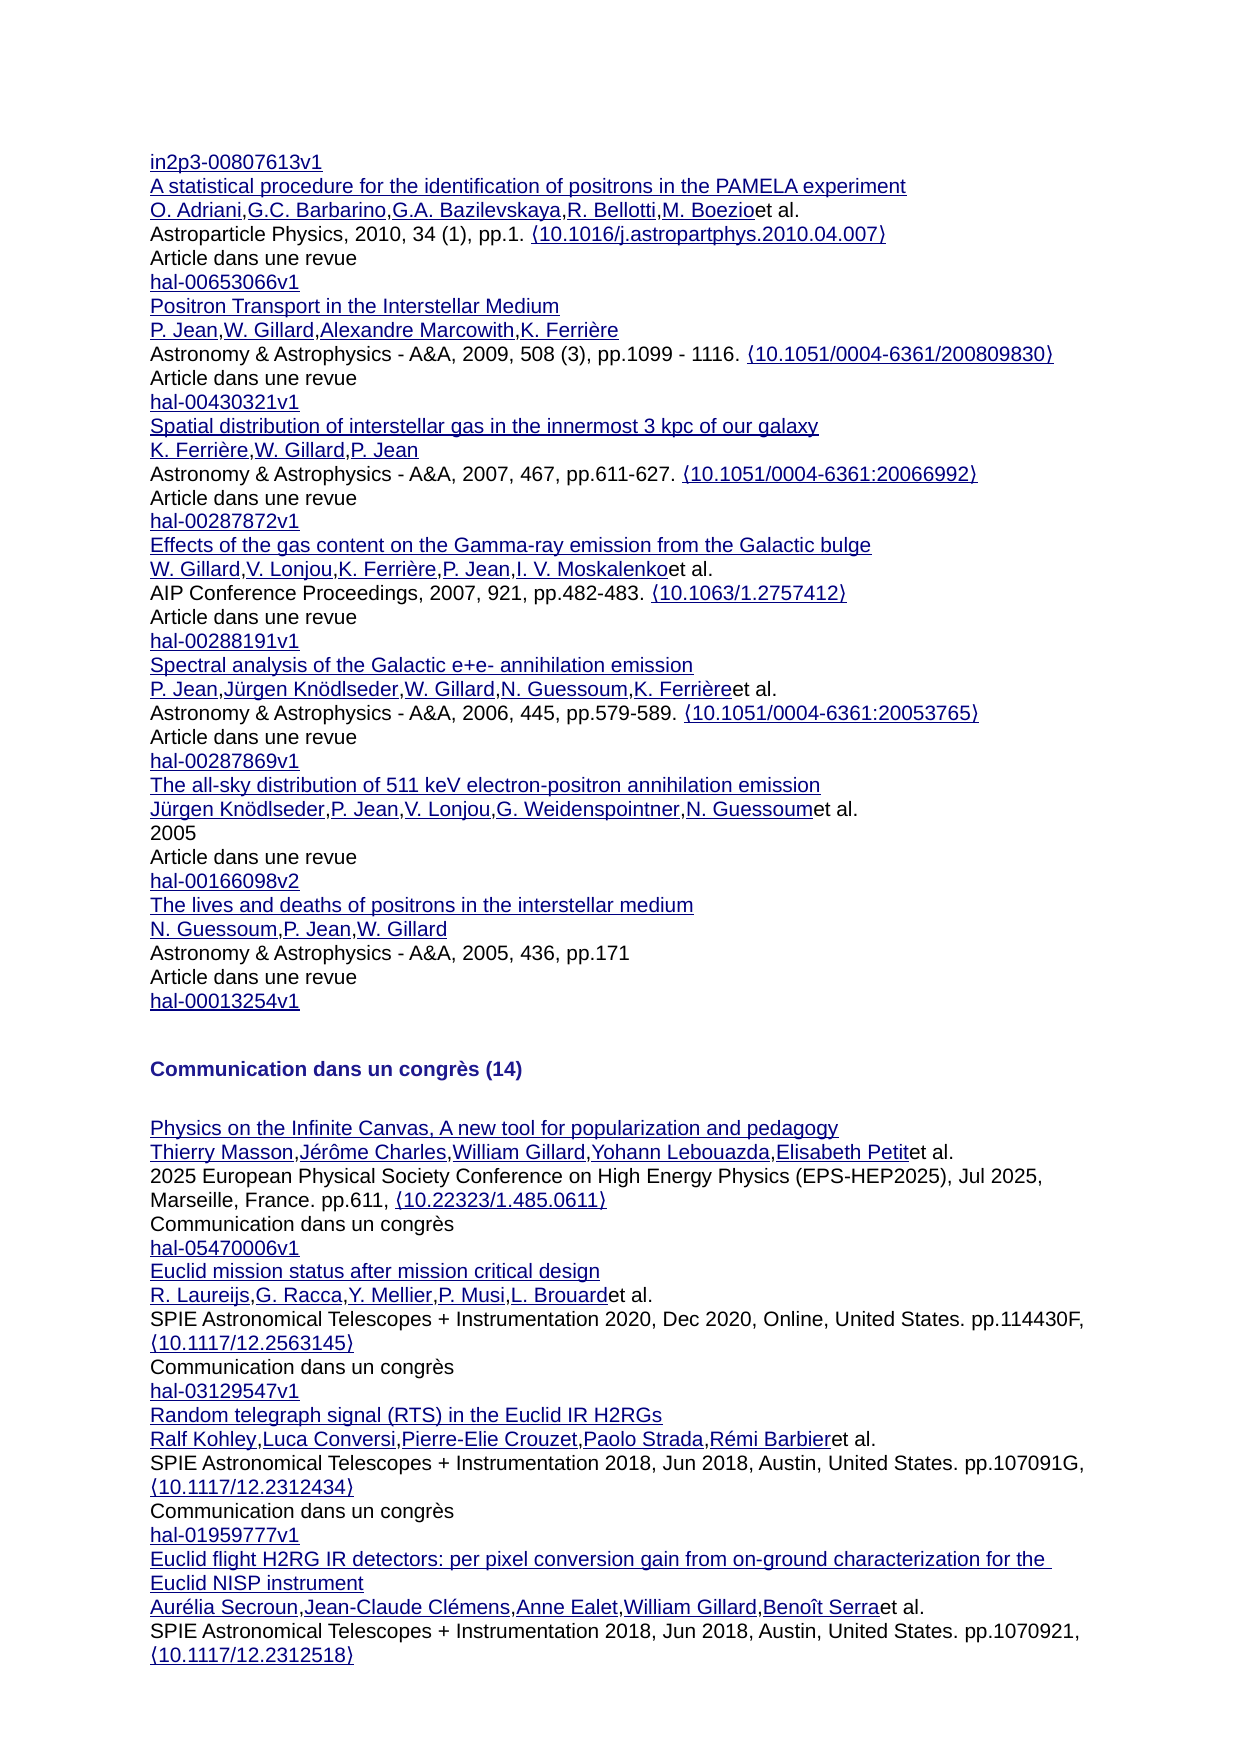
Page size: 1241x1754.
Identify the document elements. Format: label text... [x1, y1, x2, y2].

table_cell Spectral analysis of the Galactic e+e- annihilation emission P. Jean,Jürgen Knödlseder,W. Gillard,N. Guessoum,K. Ferrièreet al. Astronomy & Astrophysics - A&A, 2006, 445, pp.579-589. ⟨10.1051/0004-6361:20053765⟩ Article dans une revue hal-00287869v1 [150, 653, 1090, 773]
table_cell Euclid mission status after mission critical design R. Laureijs,G. Racca,Y. Mellier,P. Musi,L. Brouardet al. SPIE Astronomical Telescopes + Instrumentation 2020, Dec 2020, Online, United States. pp.114430F, ⟨10.1117/12.2563145⟩ Communication dans un congrès hal-03129547v1 [150, 1259, 1090, 1403]
table_cell The all-sky distribution of 511 keV electron-positron annihilation emission Jürgen Knödlseder,P. Jean,V. Lonjou,G. Weidenspointner,N. Guessoumet al. 2005 Article dans une revue hal-00166098v2 [150, 773, 1090, 893]
table_cell Positron Transport in the Interstellar Medium P. Jean,W. Gillard,Alexandre Marcowith,K. Ferrière Astronomy & Astrophysics - A&A, 2009, 508 (3), pp.1099 - 1116. ⟨10.1051/0004-6361/200809830⟩ Article dans une revue hal-00430321v1 [150, 294, 1090, 413]
table_cell A statistical procedure for the identification of positrons in the PAMELA experiment O. Adriani,G.C. Barbarino,G.A. Bazilevskaya,R. Bellotti,M. Boezioet al. Astroparticle Physics, 2010, 34 (1), pp.1. ⟨10.1016/j.astropartphys.2010.04.007⟩ Article dans une revue hal-00653066v1 [150, 174, 1090, 294]
table_cell Effects of the gas content on the Gamma-ray emission from the Galactic bulge W. Gillard,V. Lonjou,K. Ferrière,P. Jean,I. V. Moskalenkoet al. AIP Conference Proceedings, 2007, 921, pp.482-483. ⟨10.1063/1.2757412⟩ Article dans une revue hal-00288191v1 [150, 533, 1090, 653]
table_header Physics on the Infinite Canvas, A new tool for popularization and pedagogy Thierry Masson,Jérôme Charles,William Gillard,Yohann Lebouazda,Elisabeth Petitet al. 2025 European Physical Society Conference on High Energy Physics (EPS-HEP2025), Jul 2025, Marseille, France. pp.611, ⟨10.22323/1.485.0611⟩ Communication dans un congrès hal-05470006v1 [150, 1116, 1090, 1259]
table_cell Spatial distribution of interstellar gas in the innermost 3 kpc of our galaxy K. Ferrière,W. Gillard,P. Jean Astronomy & Astrophysics - A&A, 2007, 467, pp.611-627. ⟨10.1051/0004-6361:20066992⟩ Article dans une revue hal-00287872v1 [150, 414, 1090, 533]
table_cell Random telegraph signal (RTS) in the Euclid IR H2RGs Ralf Kohley,Luca Conversi,Pierre-Elie Crouzet,Paolo Strada,Rémi Barbieret al. SPIE Astronomical Telescopes + Instrumentation 2018, Jun 2018, Austin, United States. pp.107091G, ⟨10.1117/12.2312434⟩ Communication dans un congrès hal-01959777v1 [150, 1403, 1090, 1547]
table_cell Euclid flight H2RG IR detectors: per pixel conversion gain from on-ground characterization for the Euclid NISP instrument Aurélia Secroun,Jean-Claude Clémens,Anne Ealet,William Gillard,Benoît Serraet al. SPIE Astronomical Telescopes + Instrumentation 2018, Jun 2018, Austin, United States. pp.1070921, ⟨10.1117/12.2312518⟩ [150, 1547, 1090, 1667]
subtitle Communication dans un congrès (14) [150, 1057, 1090, 1081]
table_cell in2p3-00807613v1 [150, 150, 1090, 174]
table_cell The lives and deaths of positrons in the interstellar medium N. Guessoum,P. Jean,W. Gillard Astronomy & Astrophysics - A&A, 2005, 436, pp.171 Article dans une revue hal-00013254v1 [150, 893, 1090, 1012]
